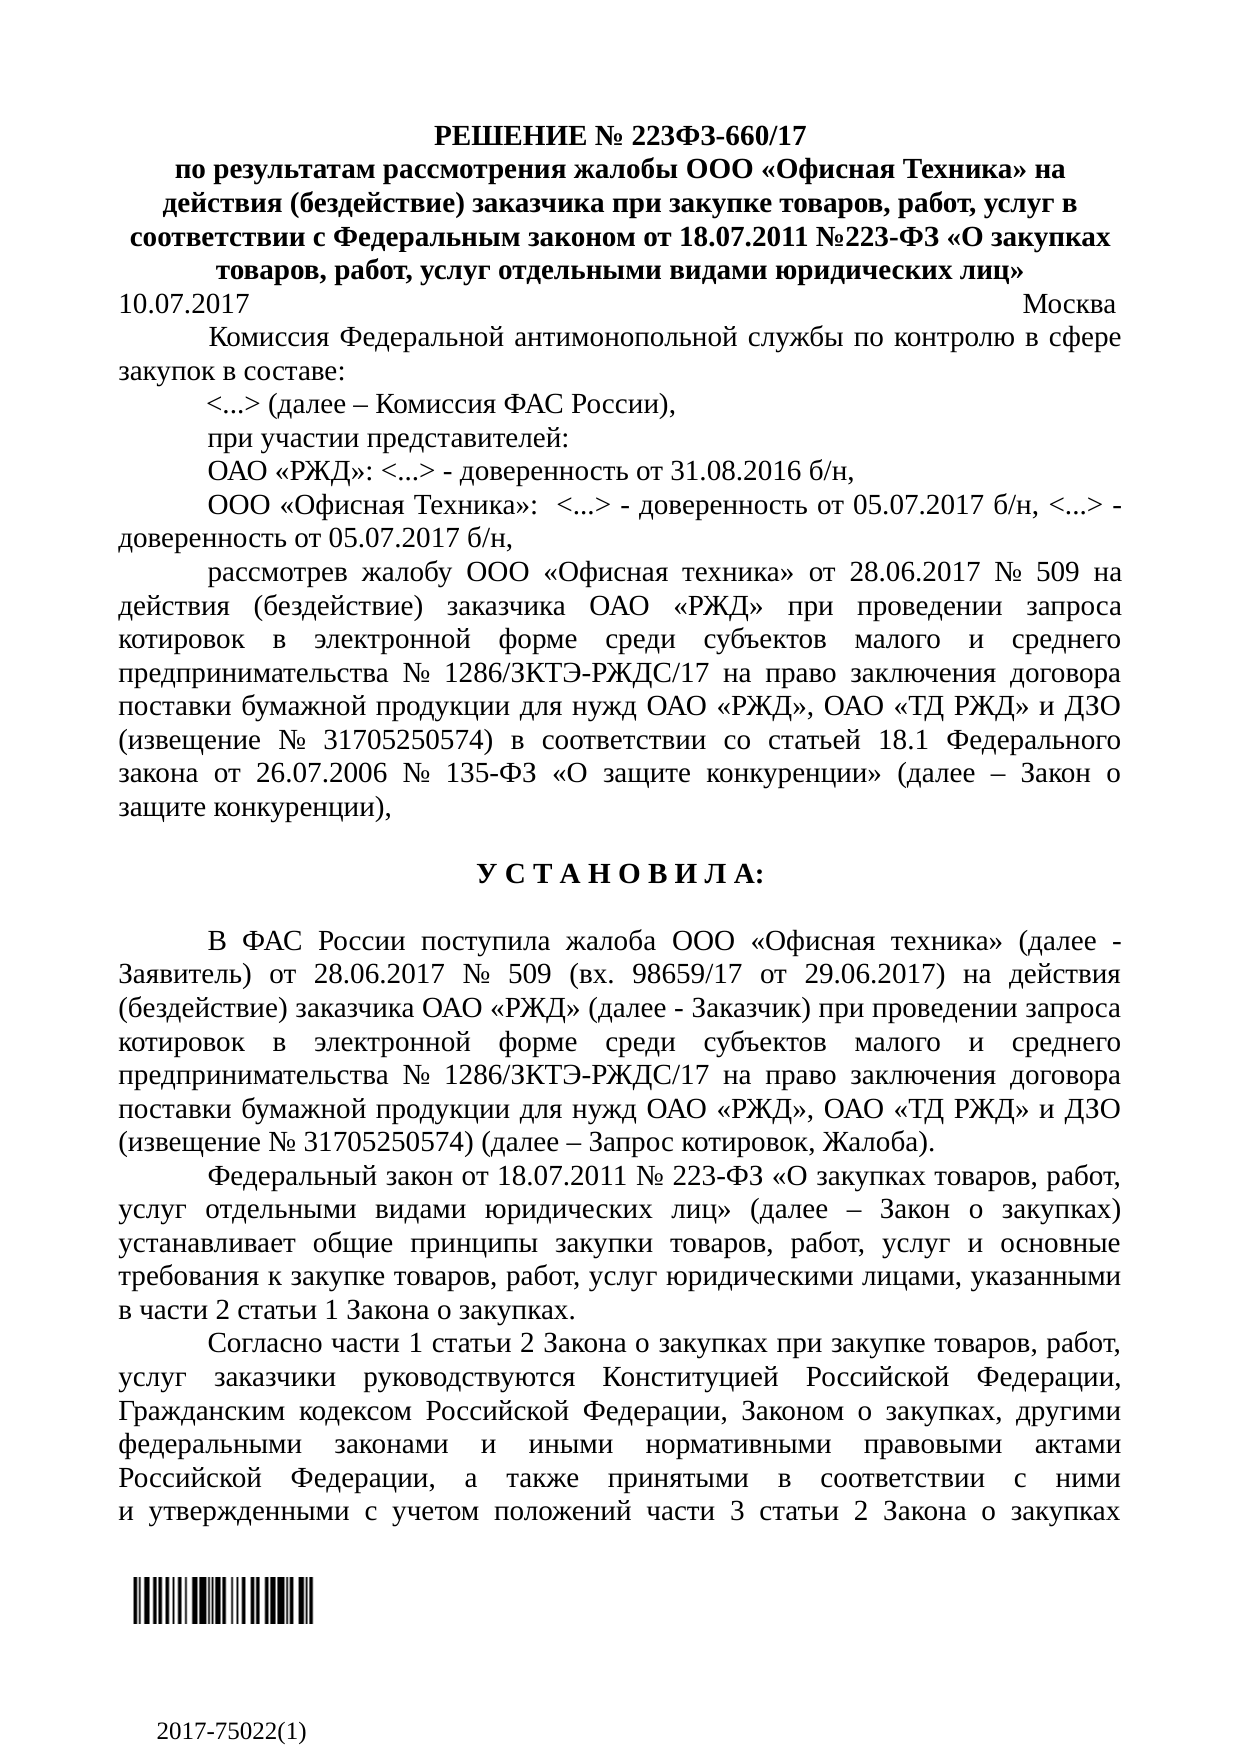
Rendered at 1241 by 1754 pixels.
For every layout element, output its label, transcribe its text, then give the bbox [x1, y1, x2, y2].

text Комиссия Федеральной антимонопольной службы по контролю в сфере закупок в составе: [118, 319, 1122, 386]
text <...> (далее – Комиссия ФАС России), [118, 386, 1122, 420]
picture [118, 1577, 331, 1624]
text рассмотрев жалобу ООО «Офисная техника» от 28.06.2017 № 509 на действия (бездействие) заказчика ОАО «РЖД» при проведении запроса котировок в электронной форме среди субъектов малого и среднего предпринимательства № 1286/ЗКТЭ-РЖДС/17 на право заключения договора поставки бумажной продукции для нужд ОАО «РЖД», ОАО «ТД РЖД» и ДЗО (извещение № 31705250574) в соответствии со статьей 18.1 Федерального закона от 26.07.2006 № 135-ФЗ «О защите конкуренции» (далее – Закон о защите конкуренции), [118, 554, 1122, 822]
text РЕШЕНИЕ № 223ФЗ-660/17 [118, 118, 1122, 152]
text ООО «Офисная Техника»: <...> - доверенность от 05.07.2017 б/н, <...> - доверенность от 05.07.2017 б/н, [118, 487, 1122, 554]
text при участии представителей: [118, 420, 1122, 453]
text В ФАС России поступила жалоба ООО «Офисная техника» (далее - Заявитель) от 28.06.2017 № 509 (вх. 98659/17 от 29.06.2017) на действия (бездействие) заказчика ОАО «РЖД» (далее - Заказчик) при проведении запроса котировок в электронной форме среди субъектов малого и среднего предпринимательства № 1286/ЗКТЭ-РЖДС/17 на право заключения договора поставки бумажной продукции для нужд ОАО «РЖД», ОАО «ТД РЖД» и ДЗО (извещение № 31705250574) (далее – Запрос котировок, Жалоба). [118, 923, 1122, 1158]
text Федеральный закон от 18.07.2011 № 223-ФЗ «О закупках товаров, работ, услуг отдельными видами юридических лиц» (далее – Закон о закупках) устанавливает общие принципы закупки товаров, работ, услуг и основные требования к закупке товаров, работ, услуг юридическими лицами, указанными в части 2 статьи 1 Закона о закупках. [118, 1158, 1122, 1326]
text 10.07.2017 Москва [118, 286, 1122, 319]
text по результатам рассмотрения жалобы ООО «Офисная Техника» на действия (бездействие) заказчика при закупке товаров, работ, услуг в соответствии с Федеральным законом от 18.07.2011 №223-ФЗ «О закупках товаров, работ, услуг отдельными видами юридических лиц» [118, 152, 1122, 286]
text Согласно части 1 статьи 2 Закона о закупках при закупке товаров, работ, услуг заказчики руководствуются Конституцией Российской Федерации, Гражданским кодексом Российской Федерации, Законом о закупках, другими федеральными законами и иными нормативными правовыми актами Российской Федерации, а также принятыми в соответствии с ними и утвержденными с учетом положений части 3 статьи 2 Закона о закупках [118, 1326, 1122, 1527]
text ОАО «РЖД»: <...> - доверенность от 31.08.2016 б/н, [118, 453, 1122, 487]
text У С Т А Н О В И Л А: [118, 856, 1122, 889]
